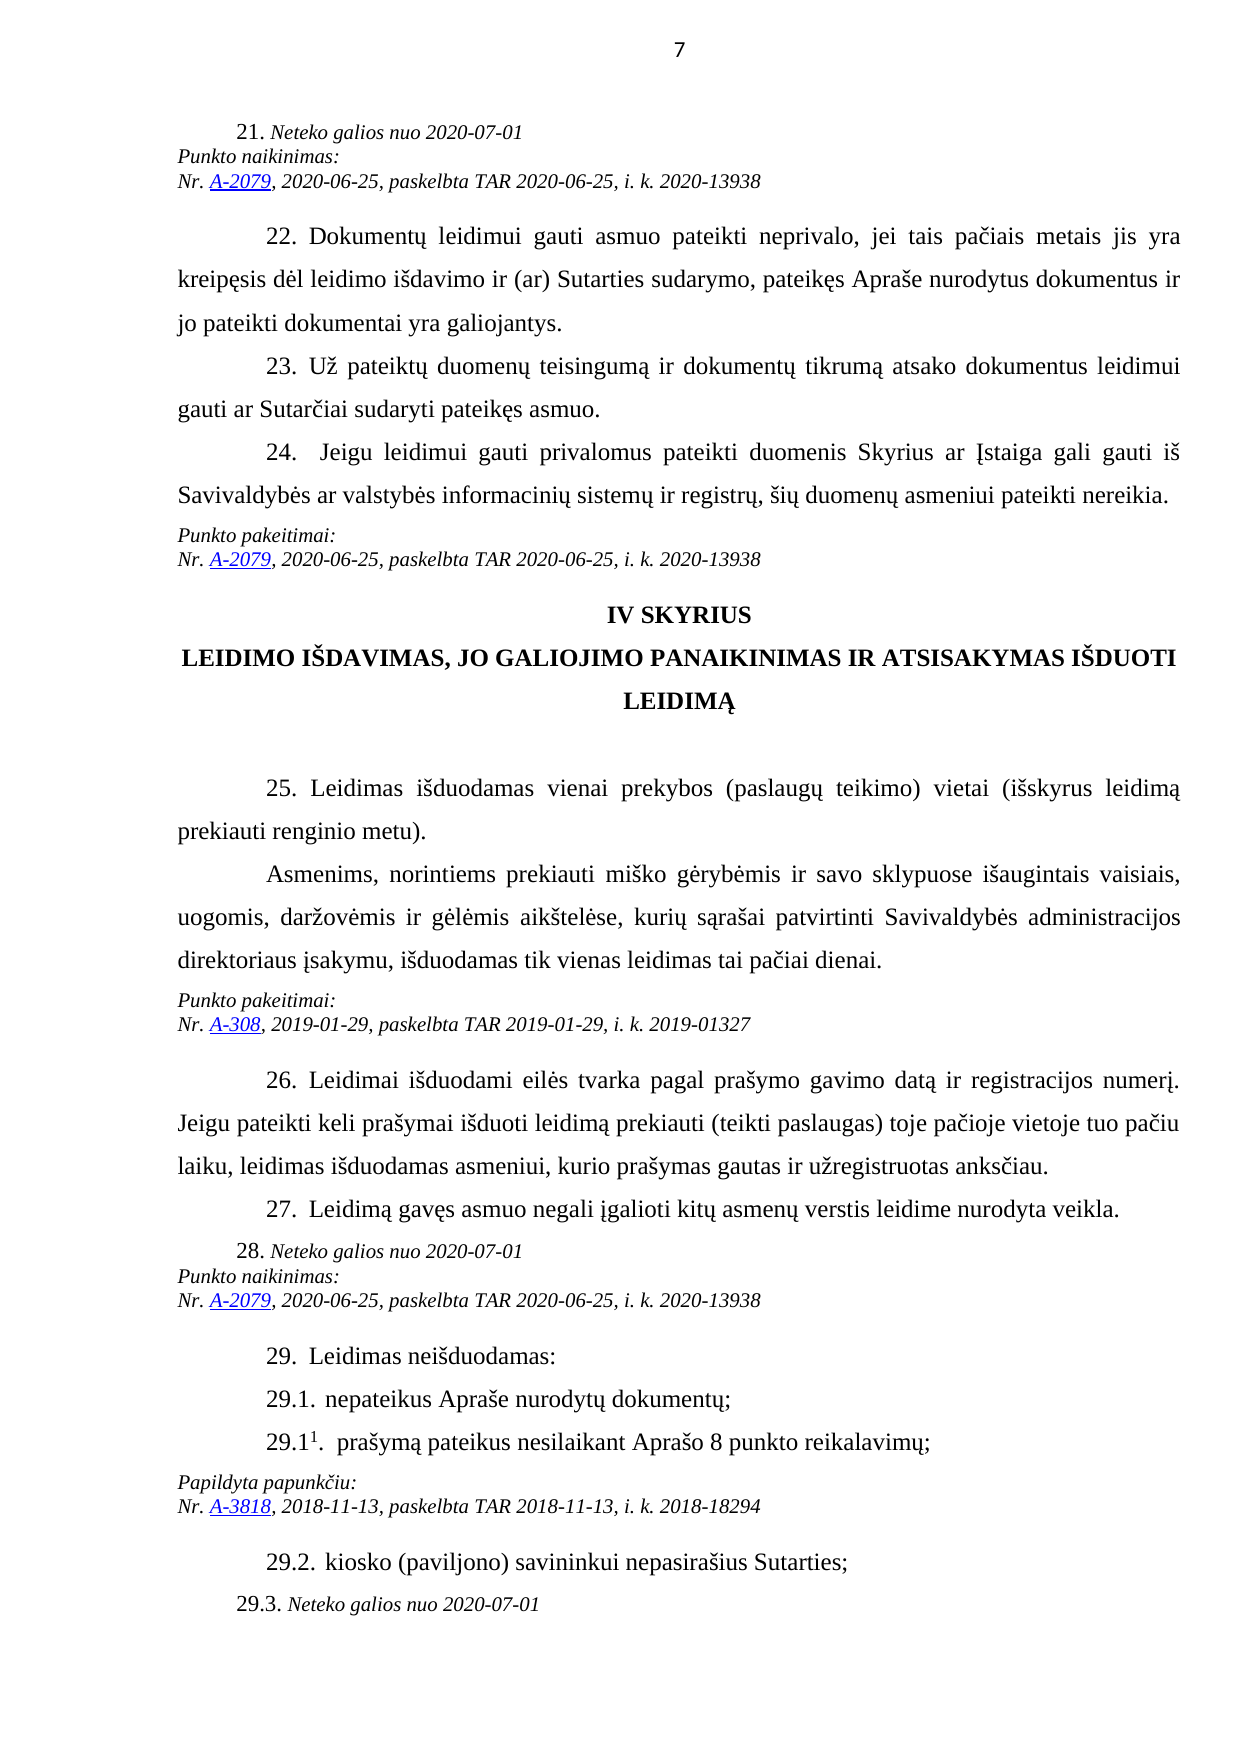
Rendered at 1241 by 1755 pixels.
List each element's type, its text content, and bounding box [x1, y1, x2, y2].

text 29.11. prašymą pateikus nesilaikant Aprašo 8 punkto reikalavimų; [177, 1427, 1181, 1456]
text 28. Neteko galios nuo 2020-07-01 [177, 1238, 1181, 1264]
text 29. Leidimas neišduodamas: [177, 1341, 1181, 1369]
text 27. Leidimą gavęs asmuo negali įgalioti kitų asmenų verstis leidime nurodyta veikla. [177, 1194, 1181, 1223]
text Punkto pakeitimai: [177, 988, 1181, 1012]
text Papildyta papunkčiu: [177, 1470, 1181, 1494]
text 22. Dokumentų leidimui gauti asmuo pateikti neprivalo, jei tais pačiais metais jis yra kreipęsis dėl leidimo išdavimo ir (ar) Sutarties sudarymo, pateikęs Apraše nurodytus dokumentus ir jo pateikti dokumentai yra galiojantys. [177, 221, 1181, 336]
text 21. Neteko galios nuo 2020-07-01 [177, 118, 1181, 144]
text Punkto naikinimas: [177, 144, 1181, 168]
text Nr. A-2079, 2020-06-25, paskelbta TAR 2020-06-25, i. k. 2020-13938 [177, 547, 1181, 571]
subtitle IV SKYRIUS [177, 600, 1181, 629]
text 23. Už pateiktų duomenų teisingumą ir dokumentų tikrumą atsako dokumentus leidimui gauti ar Sutarčiai sudaryti pateikęs asmuo. [177, 351, 1181, 423]
text 29.3. Neteko galios nuo 2020-07-01 [177, 1590, 1181, 1617]
text Punkto naikinimas: [177, 1264, 1181, 1288]
text 26. Leidimai išduodami eilės tvarka pagal prašymo gavimo datą ir registracijos numerį. Jeigu pateikti keli prašymai išduoti leidimą prekiauti (teikti paslaugas) toje pačioje vietoje tuo pačiu laiku, leidimas išduodamas asmeniui, kurio prašymas gautas ir užregistruotas anksčiau. [177, 1065, 1181, 1180]
text 29.2. kiosko (paviljono) savininkui nepasirašius Sutarties; [177, 1547, 1181, 1576]
text 25. Leidimas išduodamas vienai prekybos (paslaugų teikimo) vietai (išskyrus leidimą prekiauti renginio metu). [177, 773, 1181, 844]
text Punkto pakeitimai: [177, 523, 1181, 547]
text Nr. A-2079, 2020-06-25, paskelbta TAR 2020-06-25, i. k. 2020-13938 [177, 1288, 1181, 1312]
text 29.1. nepateikus Apraše nurodytų dokumentų; [177, 1384, 1181, 1413]
text Nr. A-308, 2019-01-29, paskelbta TAR 2019-01-29, i. k. 2019-01327 [177, 1012, 1181, 1036]
text Nr. A-2079, 2020-06-25, paskelbta TAR 2020-06-25, i. k. 2020-13938 [177, 168, 1181, 193]
text Nr. A-3818, 2018-11-13, paskelbta TAR 2018-11-13, i. k. 2018-18294 [177, 1494, 1181, 1518]
text Asmenims, norintiems prekiauti miško gėrybėmis ir savo sklypuose išaugintais vaisiais, uogomis, daržovėmis ir gėlėmis aikštelėse, kurių sąrašai patvirtinti Savivaldybės administracijos direktoriaus įsakymu, išduodamas tik vienas leidimas tai pačiai dienai. [177, 859, 1181, 974]
text 24. Jeigu leidimui gauti privalomus pateikti duomenis Skyrius ar Įstaiga gali gauti iš Savivaldybės ar valstybės informacinių sistemų ir registrų, šių duomenų asmeniui pateikti nereikia. [177, 437, 1181, 509]
subtitle LEIDIMO IŠDAVIMAS, JO GALIOJIMO PANAIKINIMAS IR ATSISAKYMAS IŠDUOTI LEIDIMĄ [177, 643, 1181, 715]
